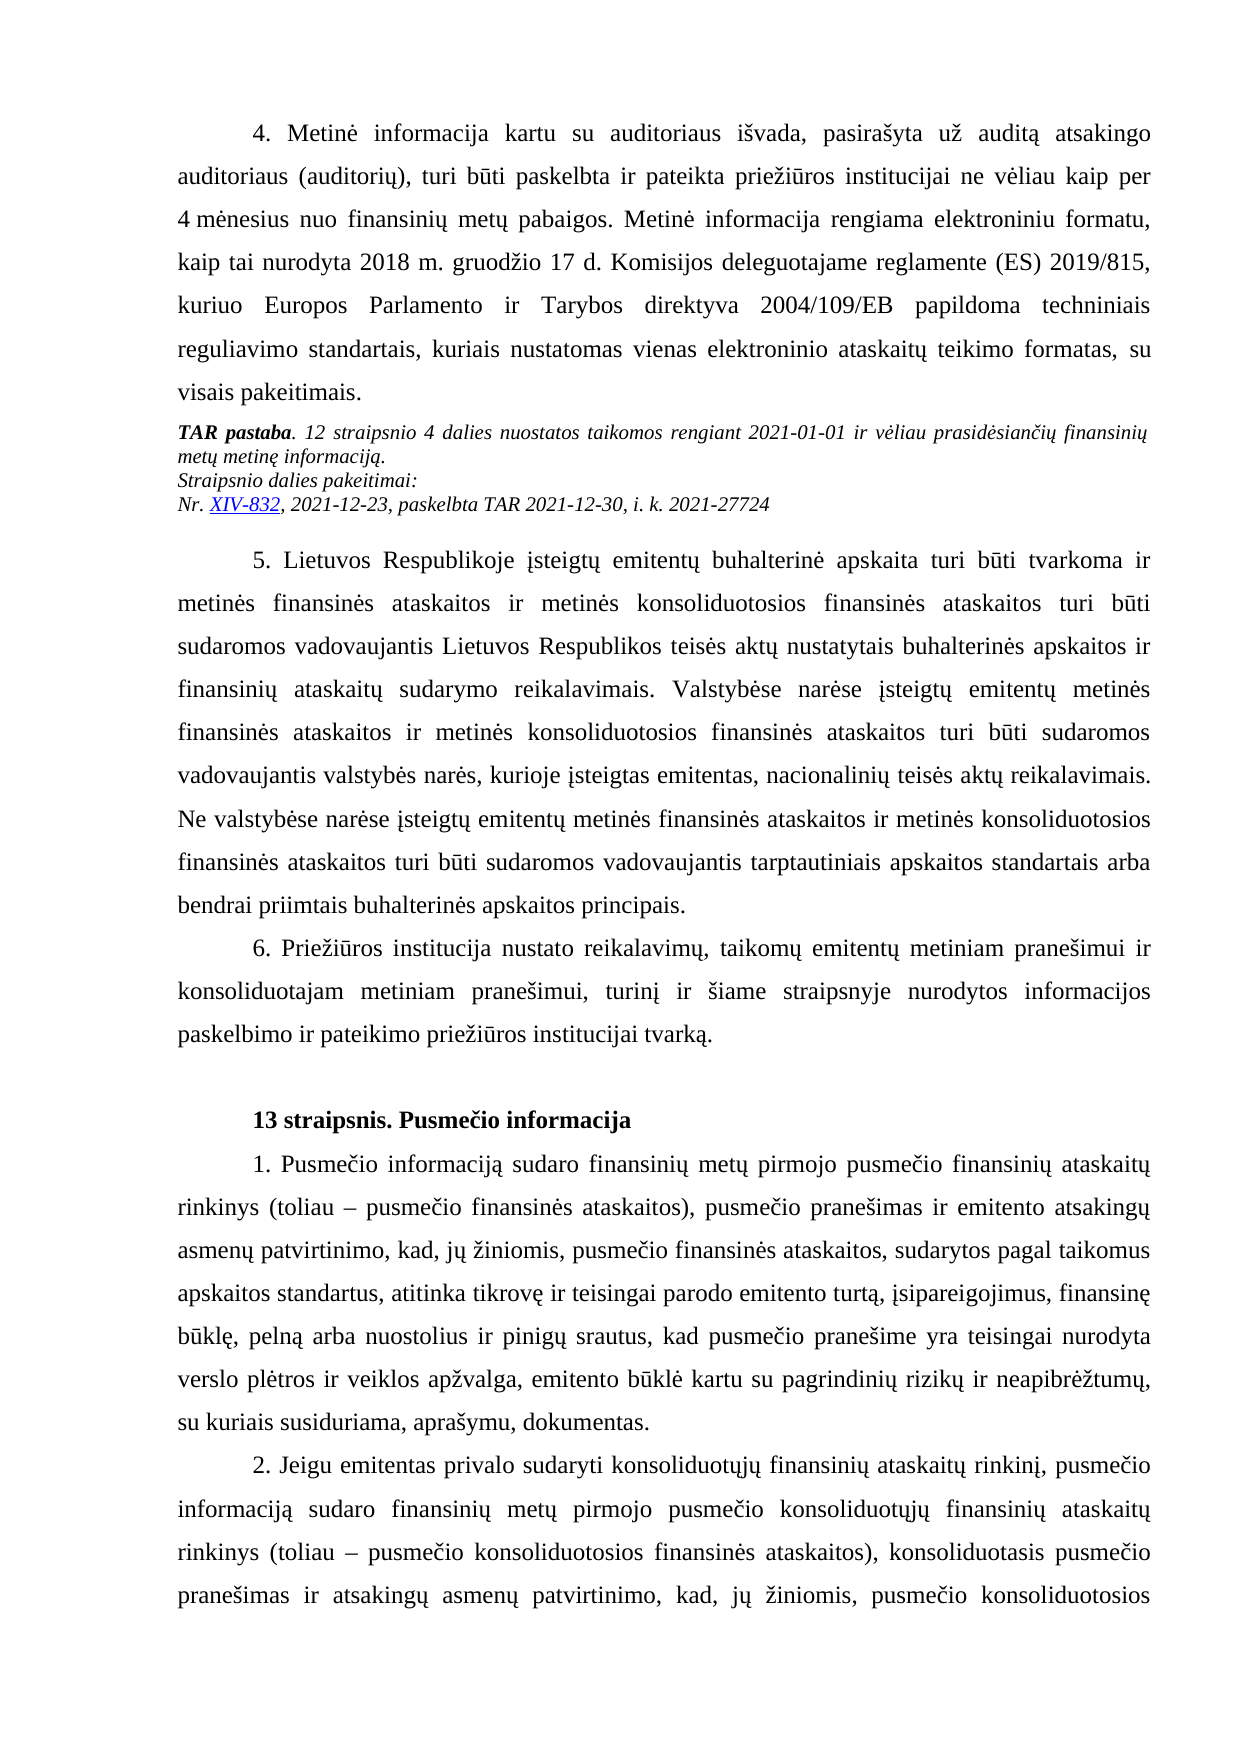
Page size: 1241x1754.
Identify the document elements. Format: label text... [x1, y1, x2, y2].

text 1. Pusmečio informaciją sudaro finansinių metų pirmojo pusmečio finansinių ataskaitų rinkinys (toliau – pusmečio finansinės ataskaitos), pusmečio pranešimas ir emitento atsakingų asmenų patvirtinimo, kad, jų žiniomis, pusmečio finansinės ataskaitos, sudarytos pagal taikomus apskaitos standartus, atitinka tikrovę ir teisingai parodo emitento turtą, įsipareigojimus, finansinę būklę, pelną arba nuostolius ir pinigų srautus, kad pusmečio pranešime yra teisingai nurodyta verslo plėtros ir veiklos apžvalga, emitento būklė kartu su pagrindinių rizikų ir neapibrėžtumų, su kuriais susiduriama, aprašymu, dokumentas. [177, 1149, 1152, 1436]
text 13 straipsnis. Pusmečio informacija [177, 1106, 1152, 1134]
text TAR pastaba. 12 straipsnio 4 dalies nuostatos taikomos rengiant 2021-01-01 ir vėliau prasidėsiančių finansinių metų metinę informaciją. [177, 420, 1152, 468]
text 5. Lietuvos Respublikoje įsteigtų emitentų buhalterinė apskaita turi būti tvarkoma ir metinės finansinės ataskaitos ir metinės konsoliduotosios finansinės ataskaitos turi būti sudaromos vadovaujantis Lietuvos Respublikos teisės aktų nustatytais buhalterinės apskaitos ir finansinių ataskaitų sudarymo reikalavimais. Valstybėse narėse įsteigtų emitentų metinės finansinės ataskaitos ir metinės konsoliduotosios finansinės ataskaitos turi būti sudaromos vadovaujantis valstybės narės, kurioje įsteigtas emitentas, nacionalinių teisės aktų reikalavimais. Ne valstybėse narėse įsteigtų emitentų metinės finansinės ataskaitos ir metinės konsoliduotosios finansinės ataskaitos turi būti sudaromos vadovaujantis tarptautiniais apskaitos standartais arba bendrai priimtais buhalterinės apskaitos principais. [177, 545, 1152, 919]
text 4. Metinė informacija kartu su auditoriaus išvada, pasirašyta už auditą atsakingo auditoriaus (auditorių), turi būti paskelbta ir pateikta priežiūros institucijai ne vėliau kaip per 4 mėnesius nuo finansinių metų pabaigos. Metinė informacija rengiama elektroniniu formatu, kaip tai nurodyta 2018 m. gruodžio 17 d. Komisijos deleguotajame reglamente (ES) 2019/815, kuriuo Europos Parlamento ir Tarybos direktyva 2004/109/EB papildoma techniniais reguliavimo standartais, kuriais nustatomas vienas elektroninio ataskaitų teikimo formatas, su visais pakeitimais. [177, 118, 1152, 406]
text 6. Priežiūros institucija nustato reikalavimų, taikomų emitentų metiniam pranešimui ir konsoliduotajam metiniam pranešimui, turinį ir šiame straipsnyje nurodytos informacijos paskelbimo ir pateikimo priežiūros institucijai tvarką. [177, 933, 1152, 1048]
text Nr. XIV-832, 2021-12-23, paskelbta TAR 2021-12-30, i. k. 2021-27724 [177, 492, 1152, 516]
text 2. Jeigu emitentas privalo sudaryti konsoliduotųjų finansinių ataskaitų rinkinį, pusmečio informaciją sudaro finansinių metų pirmojo pusmečio konsoliduotųjų finansinių ataskaitų rinkinys (toliau – pusmečio konsoliduotosios finansinės ataskaitos), konsoliduotasis pusmečio pranešimas ir atsakingų asmenų patvirtinimo, kad, jų žiniomis, pusmečio konsoliduotosios [177, 1451, 1152, 1609]
text Straipsnio dalies pakeitimai: [177, 468, 1152, 492]
